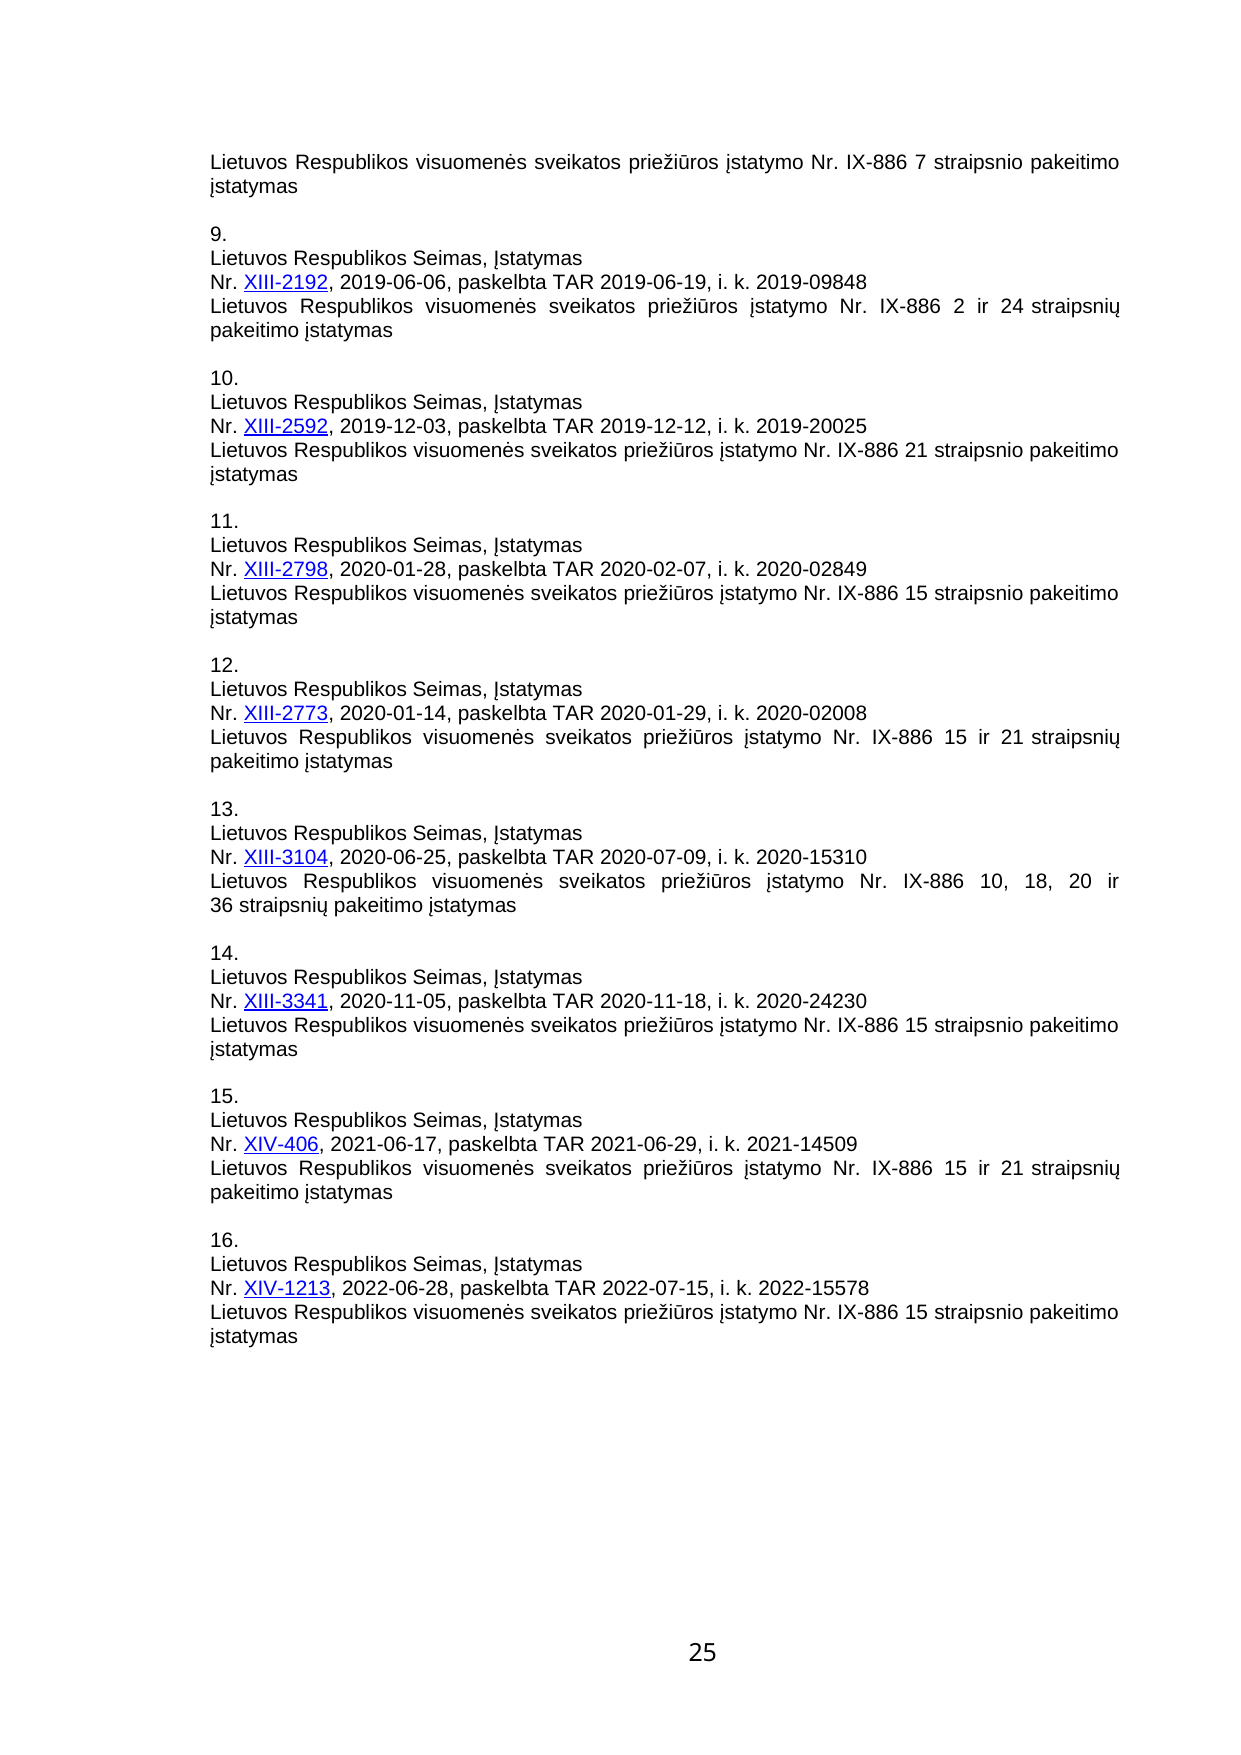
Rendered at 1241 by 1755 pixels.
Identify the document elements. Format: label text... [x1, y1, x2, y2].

text Lietuvos Respublikos Seimas, Įstatymas [210, 821, 1120, 845]
text 9. [210, 222, 1120, 246]
text Nr. XIII-2798, 2020-01-28, paskelbta TAR 2020-02-07, i. k. 2020-02849 [210, 557, 1120, 581]
text Nr. XIII-2773, 2020-01-14, paskelbta TAR 2020-01-29, i. k. 2020-02008 [210, 701, 1120, 725]
text 15. [210, 1084, 1120, 1108]
text 14. [210, 941, 1120, 964]
text Nr. XIII-3341, 2020-11-05, paskelbta TAR 2020-11-18, i. k. 2020-24230 [210, 988, 1120, 1012]
text 11. [210, 509, 1120, 533]
text Nr. XIII-2192, 2019-06-06, paskelbta TAR 2019-06-19, i. k. 2019-09848 [210, 270, 1120, 294]
text Lietuvos Respublikos Seimas, Įstatymas [210, 1108, 1120, 1132]
text Nr. XIII-2592, 2019-12-03, paskelbta TAR 2019-12-12, i. k. 2019-20025 [210, 413, 1120, 437]
text 13. [210, 797, 1120, 821]
text Lietuvos Respublikos Seimas, Įstatymas [210, 964, 1120, 988]
text Lietuvos Respublikos visuomenės sveikatos priežiūros įstatymo Nr. IX-886 15 straipsnio pakeitimo įstatymas [210, 1012, 1120, 1060]
text Lietuvos Respublikos Seimas, Įstatymas [210, 1252, 1120, 1276]
text Lietuvos Respublikos visuomenės sveikatos priežiūros įstatymo Nr. IX-886 15 ir 21 straipsnių pakeitimo įstatymas [210, 1156, 1120, 1204]
text Lietuvos Respublikos Seimas, Įstatymas [210, 246, 1120, 270]
text 16. [210, 1228, 1120, 1252]
text Lietuvos Respublikos Seimas, Įstatymas [210, 389, 1120, 413]
text Lietuvos Respublikos visuomenės sveikatos priežiūros įstatymo Nr. IX-886 15 straipsnio pakeitimo įstatymas [210, 581, 1120, 629]
text Lietuvos Respublikos visuomenės sveikatos priežiūros įstatymo Nr. IX-886 15 straipsnio pakeitimo įstatymas [210, 1300, 1120, 1348]
text Nr. XIV-1213, 2022-06-28, paskelbta TAR 2022-07-15, i. k. 2022-15578 [210, 1276, 1120, 1300]
text Nr. XIV-406, 2021-06-17, paskelbta TAR 2021-06-29, i. k. 2021-14509 [210, 1132, 1120, 1156]
text Lietuvos Respublikos visuomenės sveikatos priežiūros įstatymo Nr. IX-886 10, 18, 20 ir 36 straipsnių pakeitimo įstatymas [210, 869, 1120, 917]
text Lietuvos Respublikos visuomenės sveikatos priežiūros įstatymo Nr. IX-886 2 ir 24 straipsnių pakeitimo įstatymas [210, 294, 1120, 342]
text Lietuvos Respublikos Seimas, Įstatymas [210, 677, 1120, 701]
text Lietuvos Respublikos visuomenės sveikatos priežiūros įstatymo Nr. IX-886 21 straipsnio pakeitimo įstatymas [210, 437, 1120, 485]
text Lietuvos Respublikos Seimas, Įstatymas [210, 533, 1120, 557]
text Lietuvos Respublikos visuomenės sveikatos priežiūros įstatymo Nr. IX-886 15 ir 21 straipsnių pakeitimo įstatymas [210, 725, 1120, 773]
text 10. [210, 366, 1120, 389]
text Nr. XIII-3104, 2020-06-25, paskelbta TAR 2020-07-09, i. k. 2020-15310 [210, 845, 1120, 869]
text Lietuvos Respublikos visuomenės sveikatos priežiūros įstatymo Nr. IX-886 7 straipsnio pakeitimo įstatymas [210, 150, 1120, 198]
text 12. [210, 653, 1120, 677]
